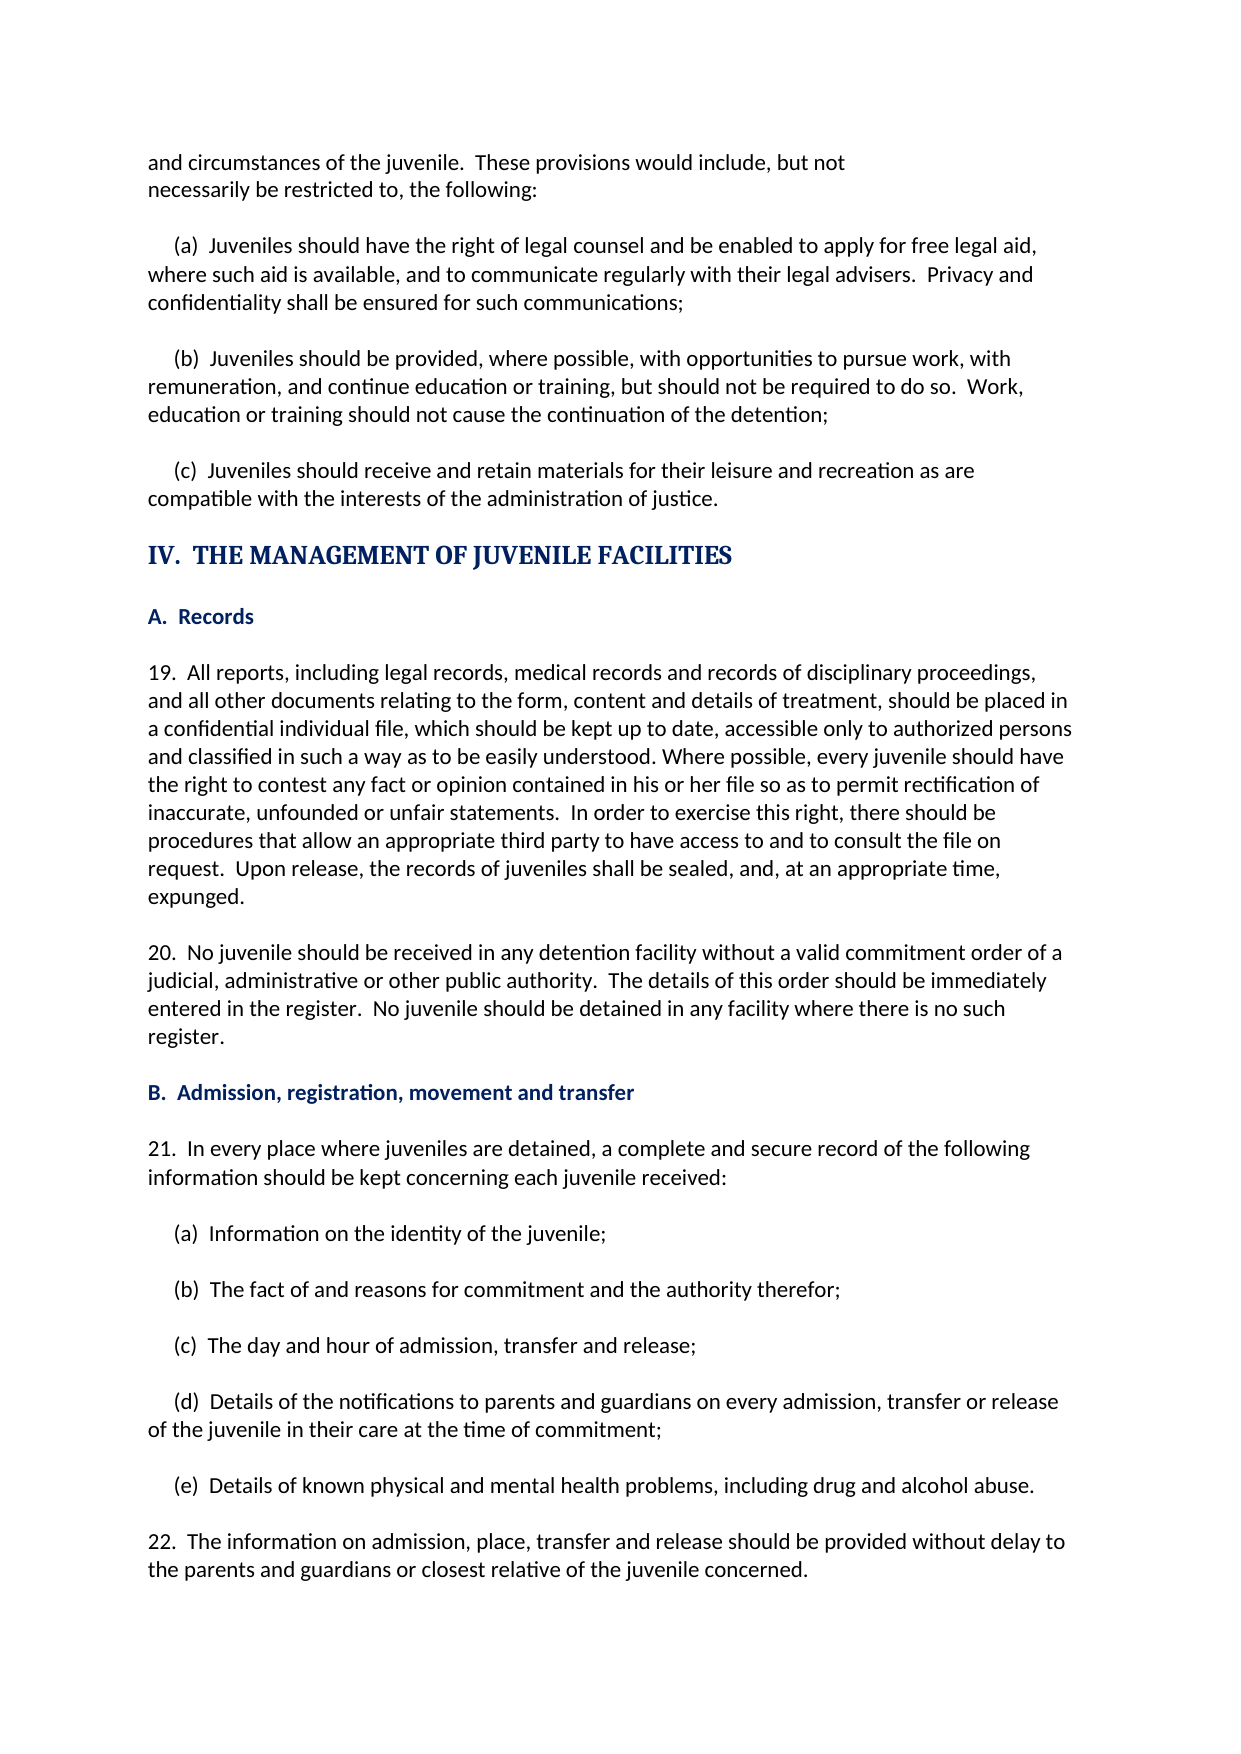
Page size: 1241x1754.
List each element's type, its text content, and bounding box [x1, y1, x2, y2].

table_header and circumstances of the juvenile. These provisions would include, but not necessarily be restricted to, the following: (a) Juveniles should have the right of legal counsel and be enabled to apply for free legal aid, where such aid is available, and to communicate regularly with their legal advisers. Privacy and confidentiality shall be ensured for such communications; (b) Juveniles should be provided, where possible, with opportunities to pursue work, with remuneration, and continue education or training, but should not be required to do so. Work, education or training should not cause the continuation of the detention; (c) Juveniles should receive and retain materials for their leisure and recreation as are compatible with the interests of the administration of justice. IV. THE MANAGEMENT OF JUVENILE FACILITIES A. Records 19. All reports, including legal records, medical records and records of disciplinary proceedings, and all other documents relating to the form, content and details of treatment, should be placed in a confidential individual file, which should be kept up to date, accessible only to authorized persons and classified in such a way as to be easily understood. Where possible, every juvenile should have the right to contest any fact or opinion contained in his or her file so as to permit rectification of inaccurate, unfounded or unfair statements. In order to exercise this right, there should be procedures that allow an appropriate third party to have access to and to consult the file on request. Upon release, the records of juveniles shall be sealed, and, at an appropriate time, expunged. 20. No juvenile should be received in any detention facility without a valid commitment order of a judicial, administrative or other public authority. The details of this order should be immediately entered in the register. No juvenile should be detained in any facility where there is no such register. B. Admission, registration, movement and transfer 21. In every place where juveniles are detained, a complete and secure record of the following information should be kept concerning each juvenile received: (a) Information on the identity of the juvenile; (b) The fact of and reasons for commitment and the authority therefor; (c) The day and hour of admission, transfer and release; (d) Details of the notifications to parents and guardians on every admission, transfer or release of the juvenile in their care at the time of commitment; (e) Details of known physical and mental health problems, including drug and alcohol abuse. 22. The information on admission, place, transfer and release should be provided without delay to the parents and guardians or closest relative of the juvenile concerned. [148, 148, 1074, 1583]
